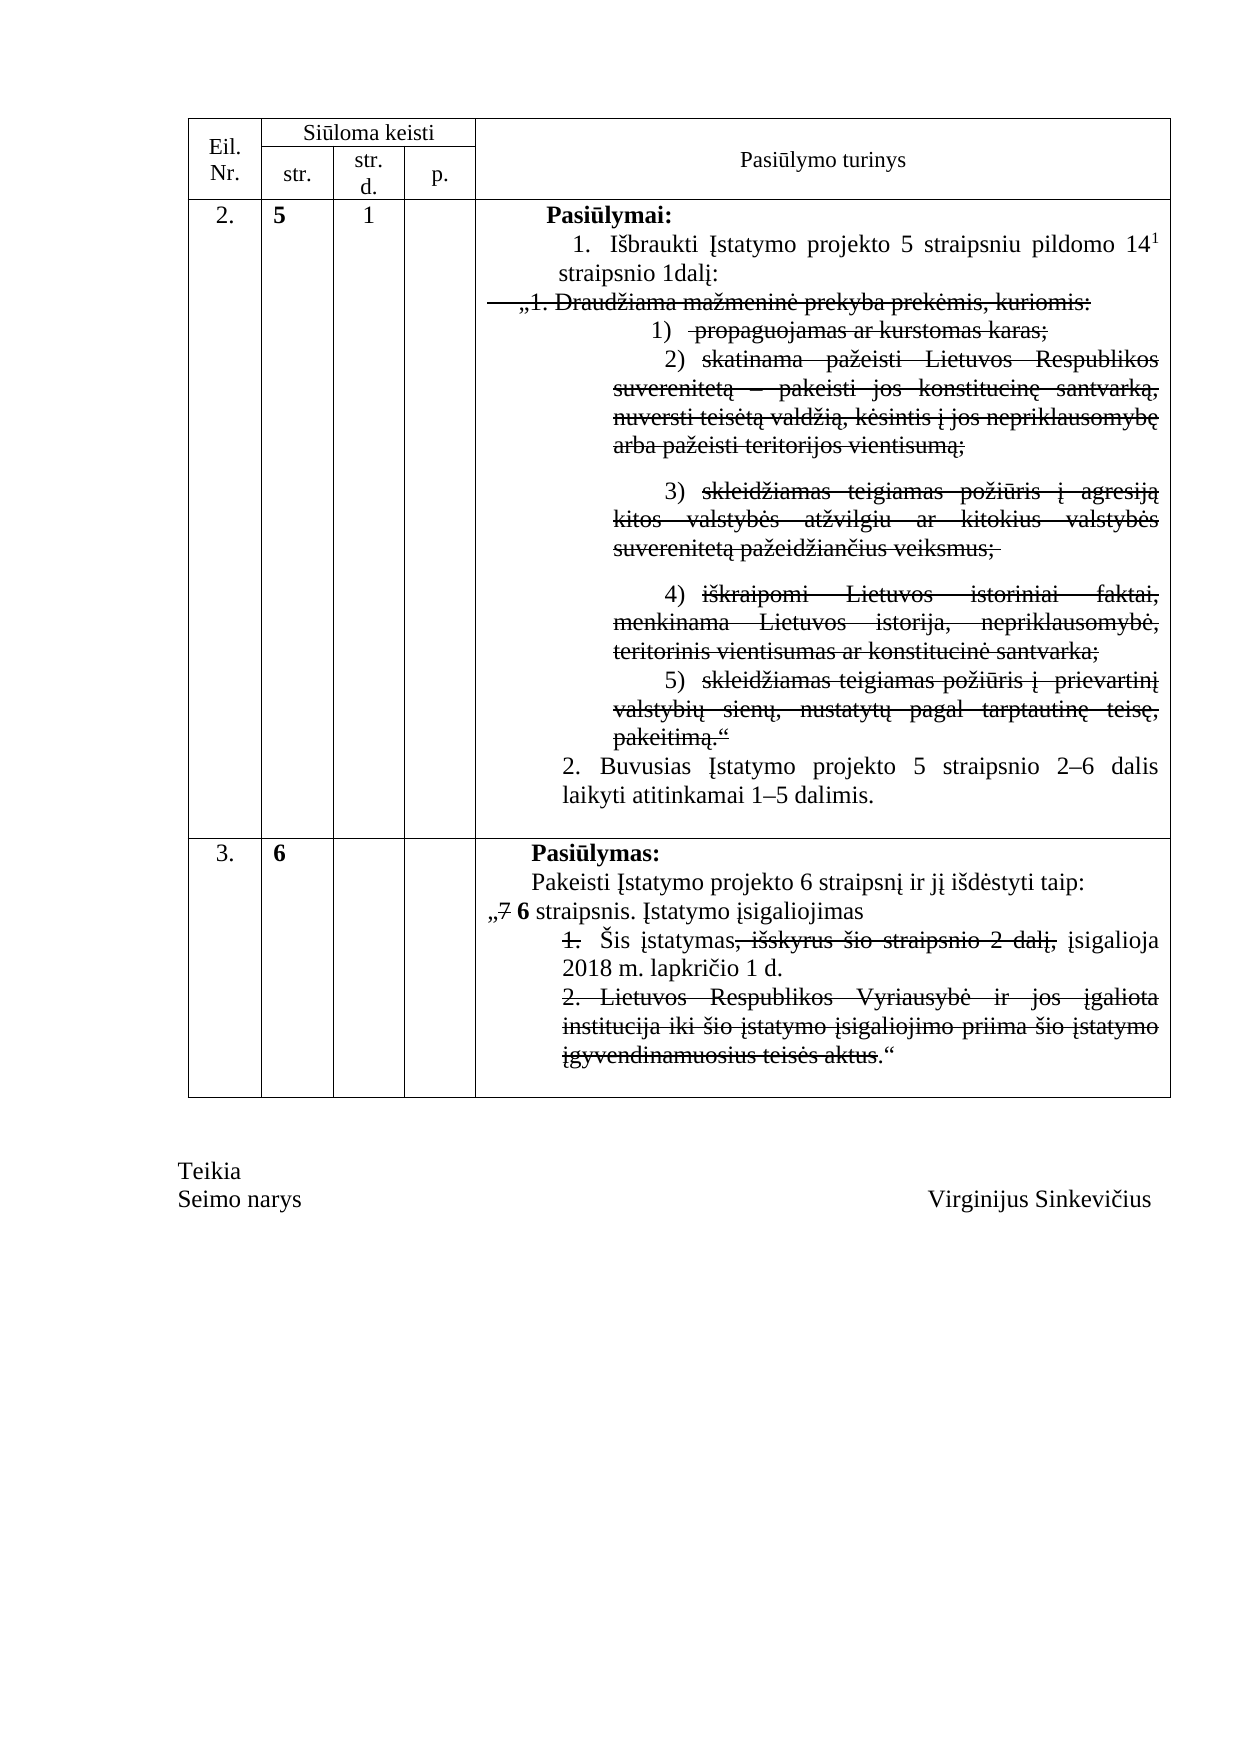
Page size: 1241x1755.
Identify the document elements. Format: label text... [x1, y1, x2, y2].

text Teikia [177, 1156, 1181, 1184]
table_cell [405, 839, 475, 1097]
table_cell str. d. [334, 147, 404, 199]
table_cell Pasiūlymai: Išbraukti Įstatymo projekto 5 straipsniu pildomo 141 straipsnio 1dalį: „1. Draudžiama mažmeninė prekyba prekėmis, kuriomis: propaguojamas ar kurstomas karas; skatinama pažeisti Lietuvos Respublikos suverenitetą – pakeisti jos konstitucinę santvarką, nuversti teisėtą valdžią, kėsintis į jos nepriklausomybę arba pažeisti teritorijos vientisumą; skleidžiamas teigiamas požiūris į agresiją kitos valstybės atžvilgiu ar kitokius valstybės suverenitetą pažeidžiančius veiksmus; iškraipomi Lietuvos istoriniai faktai, menkinama Lietuvos istorija, nepriklausomybė, teritorinis vientisumas ar konstitucinė santvarka; skleidžiamas teigiamas požiūris į prievartinį valstybių sienų, nustatytų pagal tarptautinę teisę, pakeitimą.“ Buvusias Įstatymo projekto 5 straipsnio 2–6 dalis laikyti atitinkamai 1–5 dalimis. [476, 200, 1170, 837]
table_header Eil. Nr. [189, 119, 261, 199]
table_cell 2. [189, 200, 261, 837]
table_cell Pasiūlymas: Pakeisti Įstatymo projekto 6 straipsnį ir jį išdėstyti taip: „7 6 straipsnis. Įstatymo įsigaliojimas Šis įstatymas, išskyrus šio straipsnio 2 dalį, įsigalioja 2018 m. lapkričio 1 d. Lietuvos Respublikos Vyriausybė ir jos įgaliota institucija iki šio įstatymo įsigaliojimo priima šio įstatymo įgyvendinamuosius teisės aktus.“ [476, 839, 1170, 1097]
table_cell 3. [189, 839, 261, 1097]
table_cell 5 [262, 200, 333, 837]
table_cell 1 [334, 200, 404, 837]
table_cell str. [262, 147, 333, 199]
text Seimo narys Virginijus Sinkevičius [177, 1184, 1181, 1213]
table_cell [405, 200, 475, 837]
table_header Siūloma keisti [262, 119, 475, 146]
table_cell p. [405, 147, 475, 199]
table_cell 6 [262, 839, 333, 1097]
table_cell [334, 839, 404, 1097]
table_header Pasiūlymo turinys [476, 119, 1170, 199]
